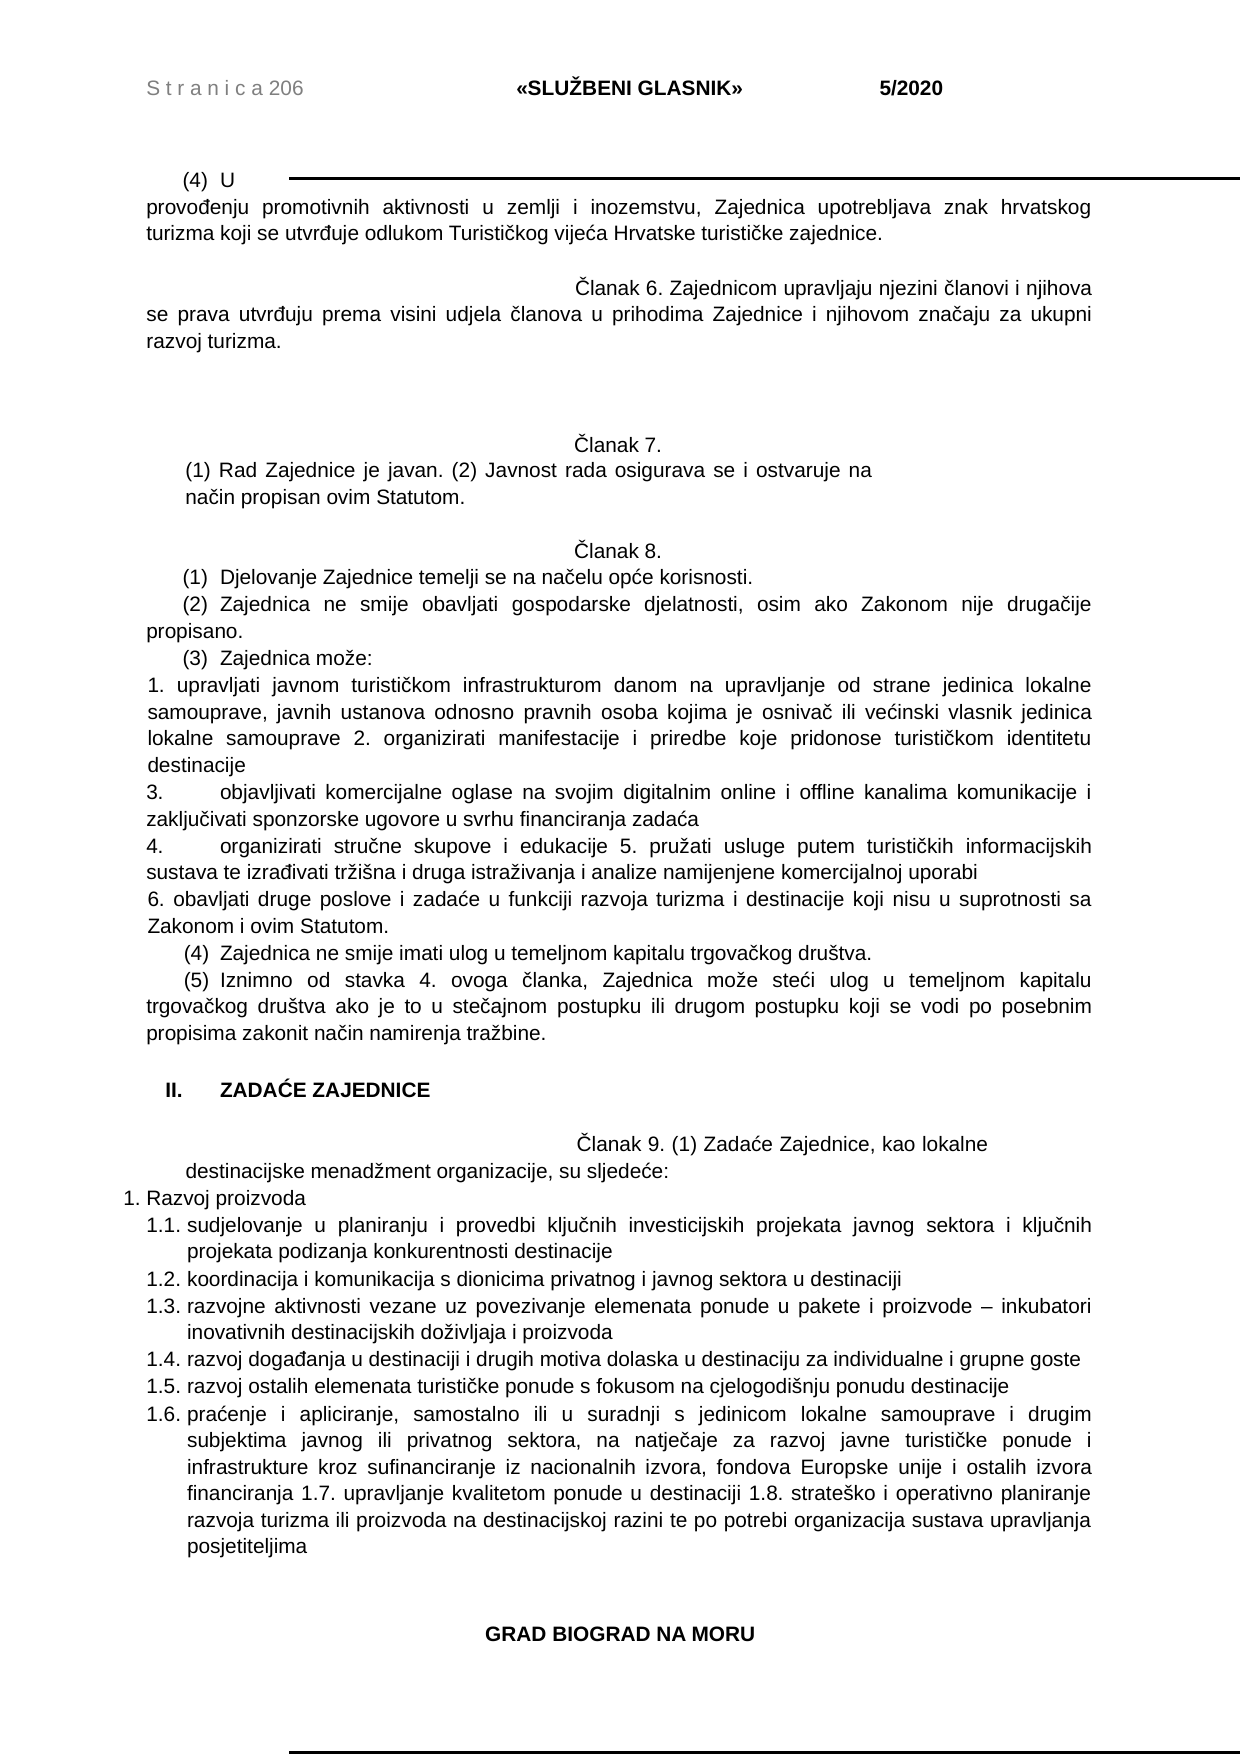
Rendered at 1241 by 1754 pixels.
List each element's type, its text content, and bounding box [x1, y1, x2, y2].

text (1) Rad Zajednice je javan. (2) Javnost rada osigurava se i ostvaruje na način propisan ovim Statutom. [185, 458, 874, 509]
text Članak 7. [159, 432, 1083, 456]
list Zajednica ne smije obavljati gospodarske djelatnosti, osim ako Zakonom nije drugačije propisano. [146, 592, 1093, 643]
list Zajednica ne smije imati ulog u temeljnom kapitalu trgovačkog društva. [146, 941, 1093, 965]
text Članak 6. Zajednicom upravljaju njezini članovi i njihova se prava utvrđuju prema visini udjela članova u prihodima Zajednice i njihovom značaju za ukupni razvoj turizma. [146, 275, 1093, 352]
list Razvoj proizvoda [123, 1186, 1093, 1210]
list praćenje i apliciranje, samostalno ili u suradnji s jedinicom lokalne samouprave i drugim subjektima javnog ili privatnog sektora, na natječaje za razvoj javne turističke ponude i infrastrukture kroz sufinanciranje iz nacionalnih izvora, fondova Europske unije i ostalih izvora financiranja 1.7. upravljanje kvalitetom ponude u destinaciji 1.8. strateško i operativno planiranje razvoja turizma ili proizvoda na destinacijskoj razini te po potrebi organizacija sustava upravljanja posjetiteljima [146, 1401, 1093, 1558]
text Članak 9. (1) Zadaće Zajednice, kao lokalne destinacijske menadžment organizacije, su sljedeće: [185, 1132, 988, 1183]
list objavljivati komercijalne oglase na svojim digitalnim online i offline kanalima komunikacije i zaključivati sponzorske ugovore u svrhu financiranja zadaća [146, 780, 1093, 830]
text Članak 8. [159, 539, 1083, 563]
list Zajednica može: [146, 646, 1093, 670]
list razvoj ostalih elemenata turističke ponude s fokusom na cjelogodišnju ponudu destinacije [146, 1374, 1093, 1398]
text 1. upravljati javnom turističkom infrastrukturom danom na upravljanje od strane jedinica lokalne samouprave, javnih ustanova odnosno pravnih osoba kojima je osnivač ili većinski vlasnik jedinica lokalne samouprave 2. organizirati manifestacije i priredbe koje pridonose turističkom identitetu destinacije [147, 673, 1093, 777]
list Djelovanje Zajednice temelji se na načelu opće korisnosti. [146, 565, 1093, 589]
subtitle II. ZADAĆE ZAJEDNICE [146, 1075, 1093, 1103]
list koordinacija i komunikacija s dionicima privatnog i javnog sektora u destinaciji [146, 1266, 1093, 1290]
list sudjelovanje u planiranju i provedbi ključnih investicijskih projekata javnog sektora i ključnih projekata podizanja konkurentnosti destinacije [146, 1213, 1093, 1263]
list organizirati stručne skupove i edukacije 5. pružati usluge putem turističkih informacijskih sustava te izrađivati tržišna i druga istraživanja i analize namijenjene komercijalnoj uporabi [146, 833, 1093, 884]
list U provođenju promotivnih aktivnosti u zemlji i inozemstvu, Zajednica upotrebljava znak hrvatskog turizma koji se utvrđuje odlukom Turističkog vijeća Hrvatske turističke zajednice. [146, 168, 1093, 245]
list razvoj događanja u destinaciji i drugih motiva dolaska u destinaciju za individualne i grupne goste [146, 1347, 1093, 1371]
list Iznimno od stavka 4. ovoga članka, Zajednica može steći ulog u temeljnom kapitalu trgovačkog društva ako je to u stečajnom postupku ili drugom postupku koji se vodi po posebnim propisima zakonit način namirenja tražbine. [146, 968, 1093, 1045]
text 6. obavljati druge poslove i zadaće u funkciji razvoja turizma i destinacije koji nisu u suprotnosti sa Zakonom i ovim Statutom. [147, 887, 1093, 938]
list razvojne aktivnosti vezane uz povezivanje elemenata ponude u pakete i proizvode – inkubatori inovativnih destinacijskih doživljaja i proizvoda [146, 1293, 1093, 1344]
